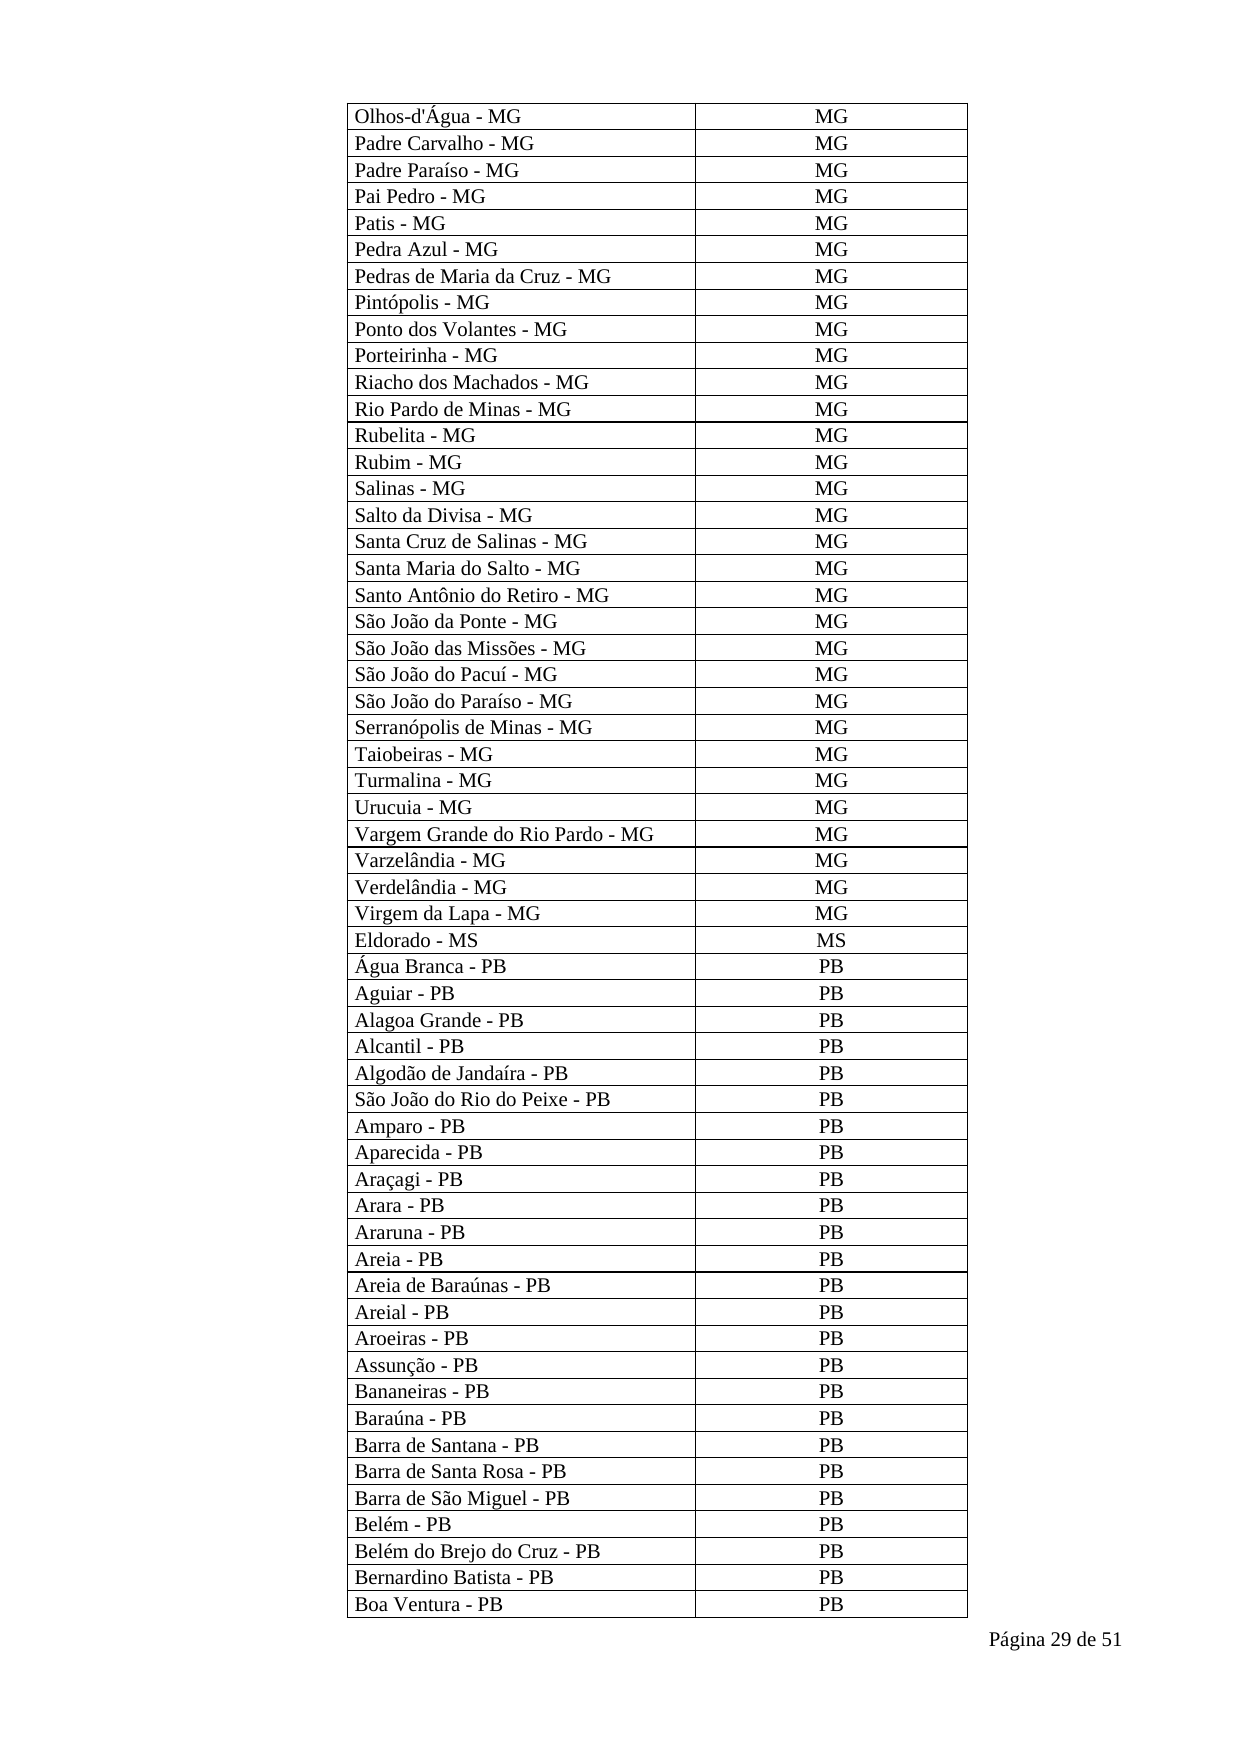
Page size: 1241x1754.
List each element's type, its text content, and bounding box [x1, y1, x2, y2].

table_cell Água Branca - PB [348, 954, 695, 979]
table_cell Assunção - PB [348, 1352, 695, 1378]
table_cell MG [696, 263, 967, 288]
table_cell Belém - PB [348, 1511, 695, 1537]
table_cell PB [696, 1485, 967, 1510]
table_cell Aroeiras - PB [348, 1326, 695, 1351]
table_cell Aparecida - PB [348, 1140, 695, 1165]
table_cell MG [696, 316, 967, 342]
table_cell PB [696, 1326, 967, 1351]
table_cell PB [696, 1273, 967, 1298]
table_cell Eldorado - MS [348, 927, 695, 953]
table_cell PB [696, 1193, 967, 1218]
table_cell Boa Ventura - PB [348, 1591, 695, 1617]
table_cell MG [696, 848, 967, 873]
table_cell MG [696, 369, 967, 395]
table_cell Areial - PB [348, 1299, 695, 1324]
table_cell Rio Pardo de Minas - MG [348, 396, 695, 421]
table_cell PB [696, 1458, 967, 1484]
table_cell Bernardino Batista - PB [348, 1565, 695, 1590]
table_cell MG [696, 449, 967, 474]
table_cell Ponto dos Volantes - MG [348, 316, 695, 342]
table_cell MG [696, 688, 967, 713]
table_cell MG [696, 608, 967, 634]
table_cell Pedra Azul - MG [348, 236, 695, 262]
table_cell MG [696, 183, 967, 209]
table_cell PB [696, 1086, 967, 1112]
table_cell Baraúna - PB [348, 1405, 695, 1431]
table_cell Santa Cruz de Salinas - MG [348, 529, 695, 554]
table_cell Areia - PB [348, 1246, 695, 1271]
table_cell Amparo - PB [348, 1113, 695, 1138]
table_cell Barra de Santana - PB [348, 1432, 695, 1457]
table_cell Santa Maria do Salto - MG [348, 555, 695, 581]
table_cell PB [696, 1591, 967, 1617]
table_cell Taiobeiras - MG [348, 741, 695, 767]
table_cell MG [696, 768, 967, 793]
table_cell MS [696, 927, 967, 953]
table_cell PB [696, 1565, 967, 1590]
table_cell MG [696, 502, 967, 528]
table_cell Pintópolis - MG [348, 290, 695, 315]
table_cell PB [696, 1246, 967, 1271]
table_cell São João das Missões - MG [348, 635, 695, 660]
table_cell PB [696, 1060, 967, 1085]
table_cell Virgem da Lapa - MG [348, 901, 695, 926]
table_cell MG [696, 741, 967, 767]
table_cell MG [696, 236, 967, 262]
table_cell Salto da Divisa - MG [348, 502, 695, 528]
table_cell São João do Pacuí - MG [348, 661, 695, 687]
table_cell Alagoa Grande - PB [348, 1007, 695, 1032]
table_cell São João do Rio do Peixe - PB [348, 1086, 695, 1112]
table_cell MG [696, 794, 967, 820]
table_cell Belém do Brejo do Cruz - PB [348, 1538, 695, 1563]
table_cell PB [696, 1007, 967, 1032]
table_cell MG [696, 821, 967, 846]
table_cell Padre Carvalho - MG [348, 130, 695, 156]
table_cell Turmalina - MG [348, 768, 695, 793]
table_cell PB [696, 1352, 967, 1378]
table_cell PB [696, 1379, 967, 1404]
table_cell Urucuia - MG [348, 794, 695, 820]
table_cell Rubelita - MG [348, 423, 695, 448]
table_cell Algodão de Jandaíra - PB [348, 1060, 695, 1085]
table_cell MG [696, 476, 967, 501]
table_cell MG [696, 715, 967, 740]
table_cell Porteirinha - MG [348, 343, 695, 368]
table_cell MG [696, 343, 967, 368]
table_cell PB [696, 1166, 967, 1192]
table_cell Varzelândia - MG [348, 848, 695, 873]
table_cell PB [696, 1219, 967, 1245]
table_cell Verdelândia - MG [348, 874, 695, 899]
table_cell MG [696, 157, 967, 182]
table_cell MG [696, 874, 967, 899]
table_cell Pai Pedro - MG [348, 183, 695, 209]
table_cell PB [696, 1299, 967, 1324]
table_cell Salinas - MG [348, 476, 695, 501]
table_cell Aguiar - PB [348, 980, 695, 1006]
table_cell Alcantil - PB [348, 1033, 695, 1059]
table_cell Araruna - PB [348, 1219, 695, 1245]
table_cell Olhos-d'Água - MG [348, 104, 695, 129]
table_cell Arara - PB [348, 1193, 695, 1218]
table_cell Rubim - MG [348, 449, 695, 474]
table_cell MG [696, 529, 967, 554]
table_cell MG [696, 290, 967, 315]
table_cell Barra de São Miguel - PB [348, 1485, 695, 1510]
table_cell MG [696, 130, 967, 156]
table_cell Vargem Grande do Rio Pardo - MG [348, 821, 695, 846]
table_cell MG [696, 423, 967, 448]
table_cell PB [696, 954, 967, 979]
table_cell MG [696, 555, 967, 581]
table_cell MG [696, 635, 967, 660]
table_cell PB [696, 980, 967, 1006]
table_cell Pedras de Maria da Cruz - MG [348, 263, 695, 288]
table_cell Padre Paraíso - MG [348, 157, 695, 182]
table_cell Riacho dos Machados - MG [348, 369, 695, 395]
table_cell PB [696, 1405, 967, 1431]
table_cell Barra de Santa Rosa - PB [348, 1458, 695, 1484]
table_cell MG [696, 582, 967, 607]
table_cell Araçagi - PB [348, 1166, 695, 1192]
table_cell PB [696, 1511, 967, 1537]
table_cell PB [696, 1033, 967, 1059]
table_cell MG [696, 104, 967, 129]
table_cell Patis - MG [348, 210, 695, 235]
table_cell PB [696, 1140, 967, 1165]
table_cell Bananeiras - PB [348, 1379, 695, 1404]
table_cell PB [696, 1113, 967, 1138]
table_cell MG [696, 901, 967, 926]
table_cell MG [696, 661, 967, 687]
table_cell Serranópolis de Minas - MG [348, 715, 695, 740]
table_cell PB [696, 1538, 967, 1563]
table_cell MG [696, 396, 967, 421]
table_cell Santo Antônio do Retiro - MG [348, 582, 695, 607]
table_cell PB [696, 1432, 967, 1457]
table_cell MG [696, 210, 967, 235]
table_cell São João da Ponte - MG [348, 608, 695, 634]
table_cell Areia de Baraúnas - PB [348, 1273, 695, 1298]
table_cell São João do Paraíso - MG [348, 688, 695, 713]
